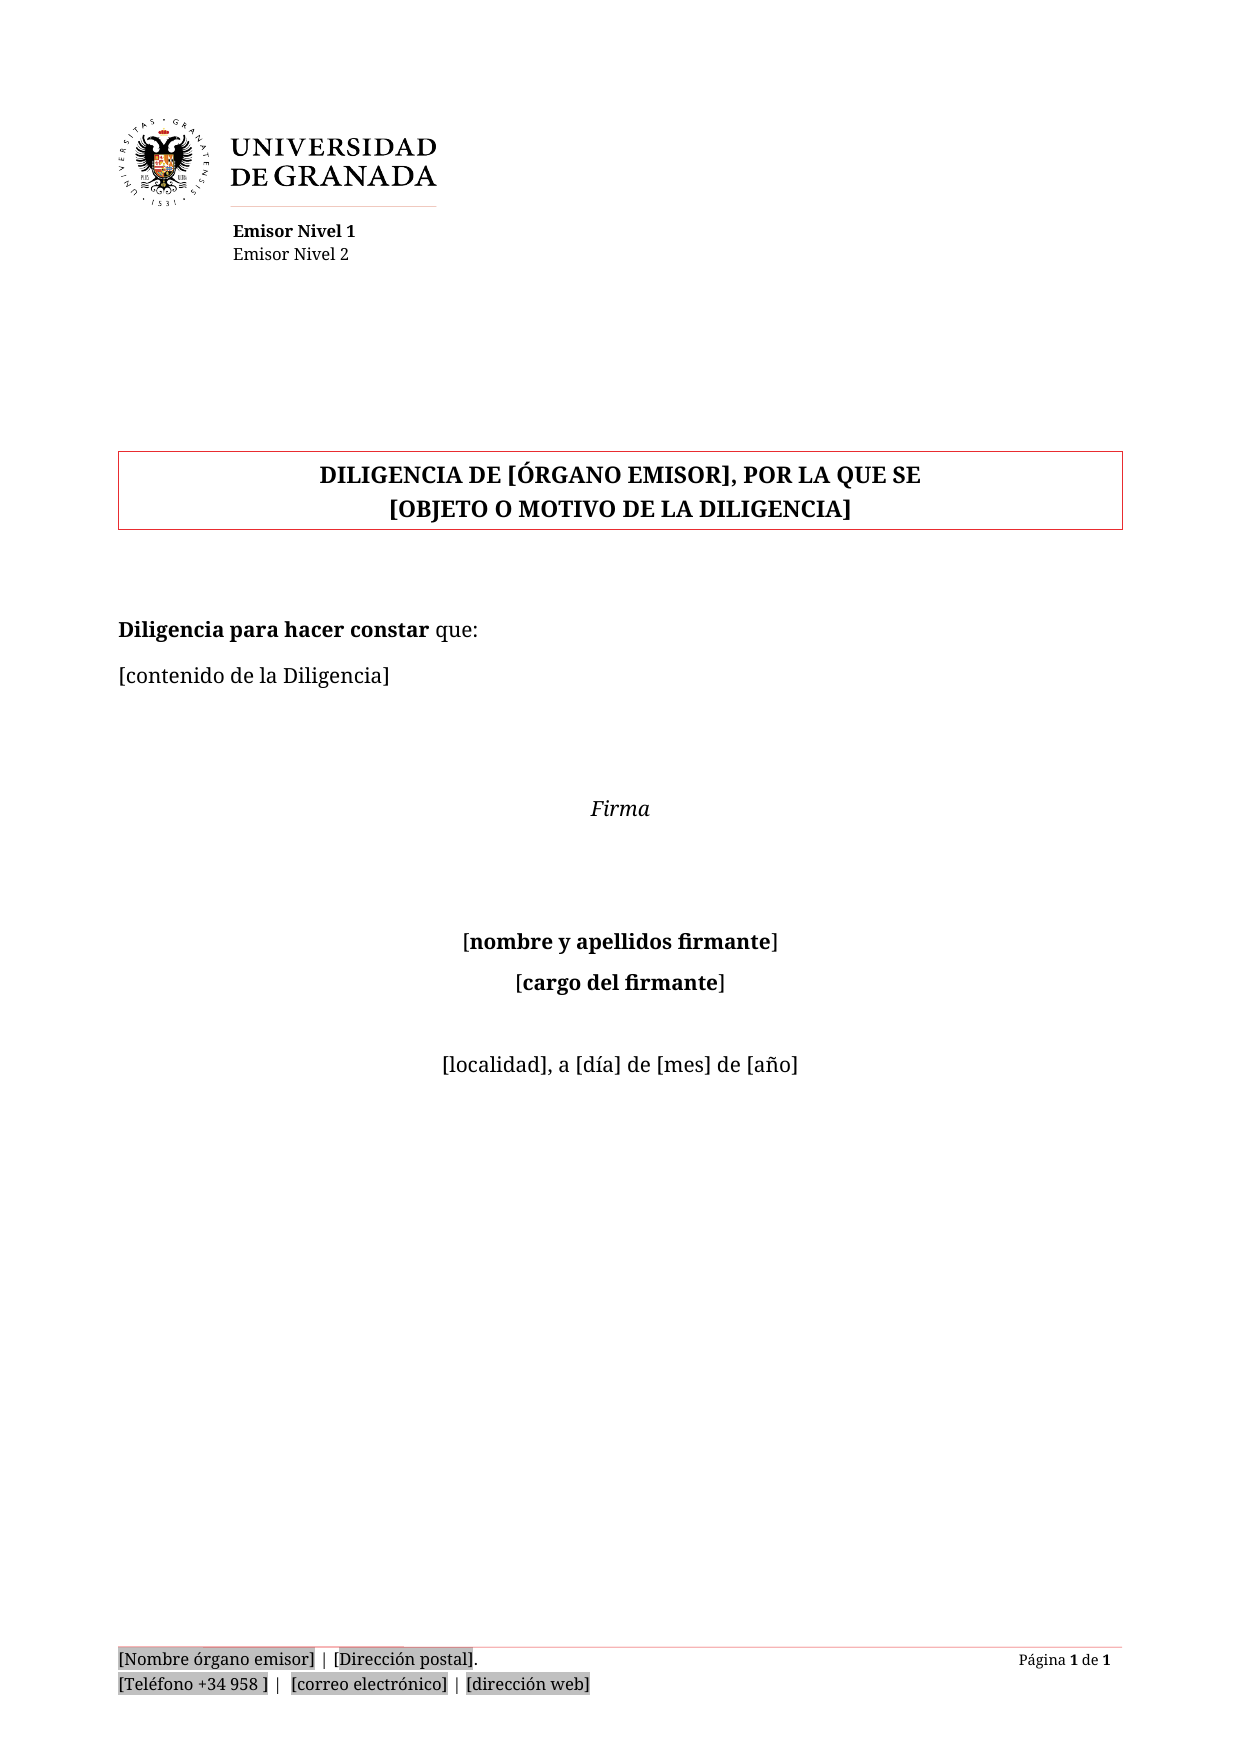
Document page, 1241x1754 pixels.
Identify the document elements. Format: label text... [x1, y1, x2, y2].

picture [118, 118, 437, 207]
text [OBJETO O MOTIVO DE LA DILIGENCIA] [136, 491, 1104, 524]
text [localidad], a [día] de [mes] de [año] [118, 1050, 1122, 1078]
text [cargo del firmante] [118, 968, 1122, 997]
text Diligencia para hacer constar que: [118, 611, 1122, 644]
text Firma [118, 790, 1122, 823]
text [nombre y apellidos firmante] [118, 927, 1122, 956]
text [contenido de la Diligencia] [118, 656, 1122, 690]
text DILIGENCIA DE [ÓRGANO EMISOR], POR LA QUE SE [136, 457, 1104, 491]
